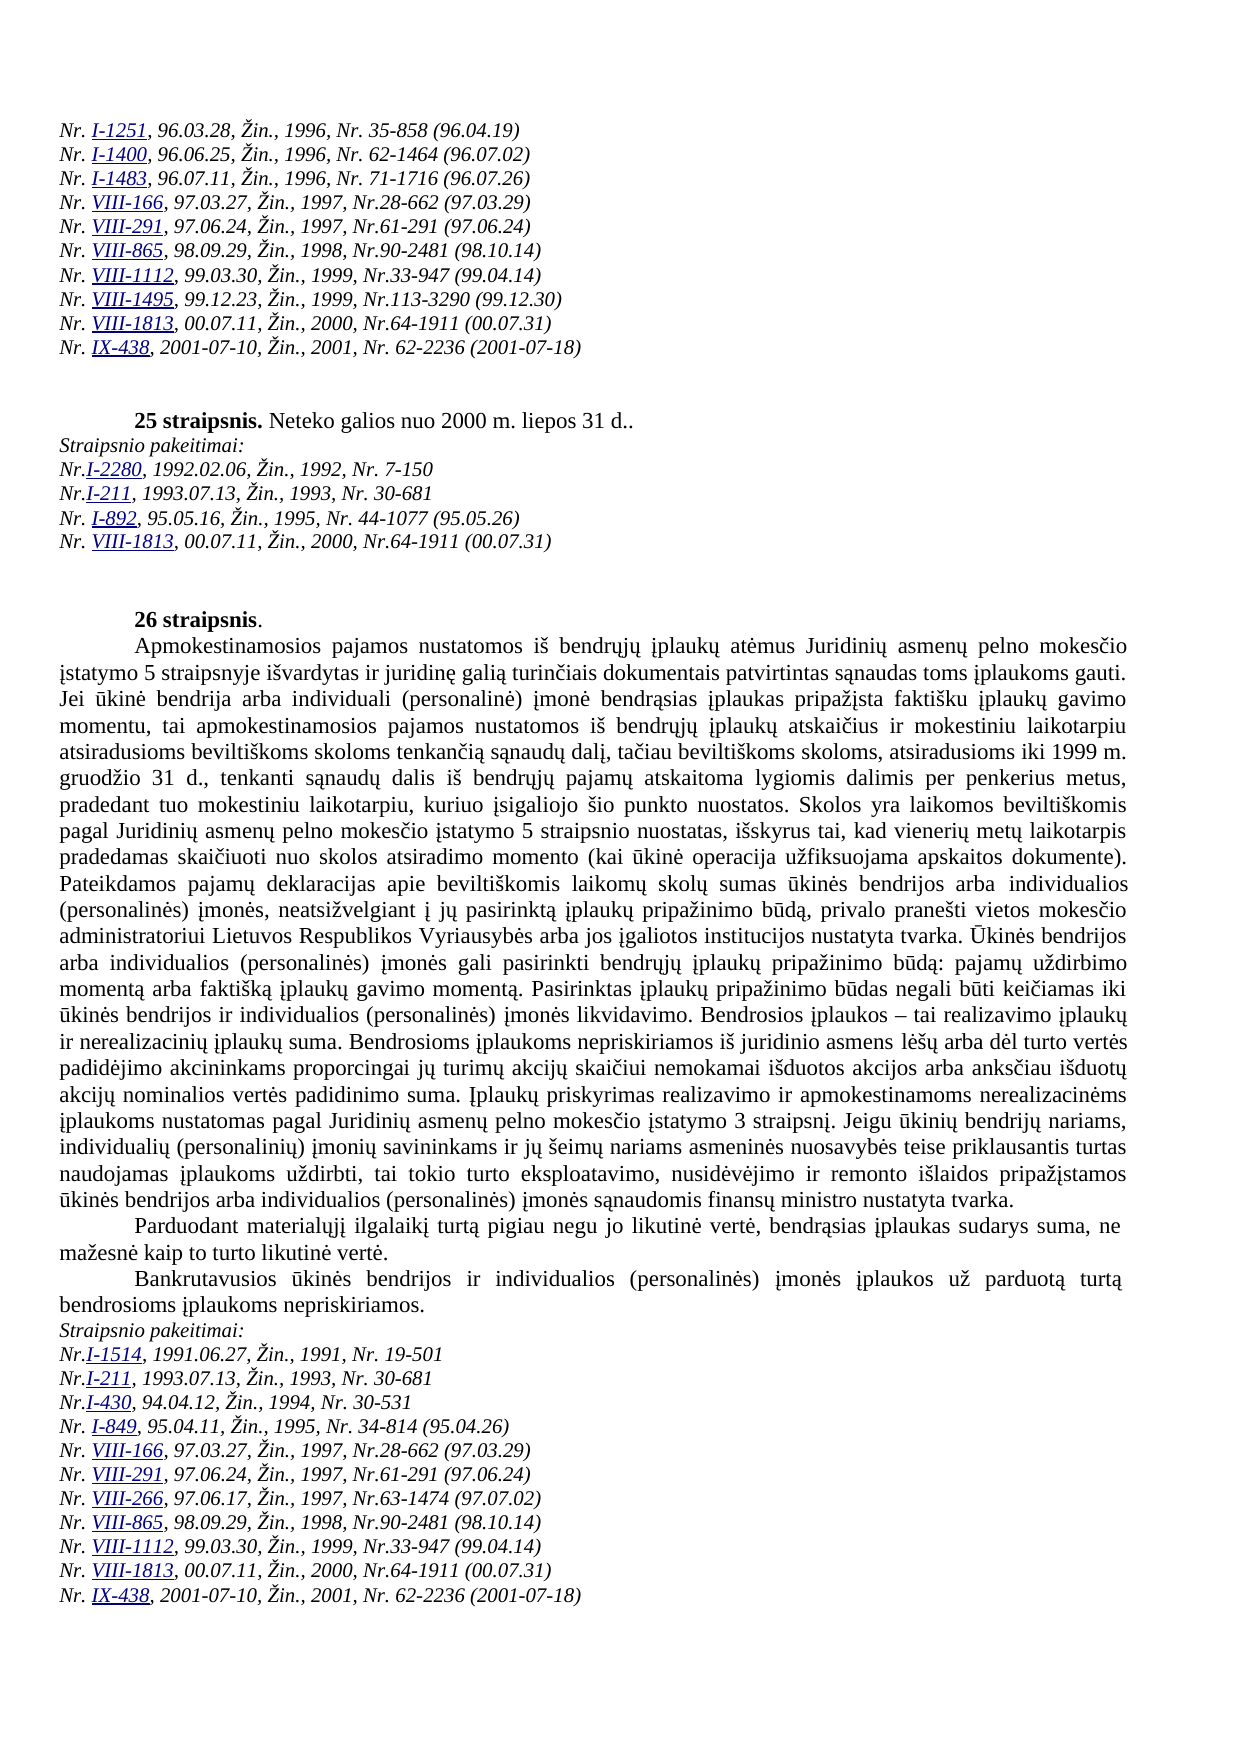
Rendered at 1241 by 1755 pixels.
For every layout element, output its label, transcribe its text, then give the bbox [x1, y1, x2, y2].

text Nr. I-1400, 96.06.25, Žin., 1996, Nr. 62-1464 (96.07.02) [59, 142, 1122, 166]
text Nr. VIII-291, 97.06.24, Žin., 1997, Nr.61-291 (97.06.24) [59, 1462, 1122, 1486]
text Nr. IX-438, 2001-07-10, Žin., 2001, Nr. 62-2236 (2001-07-18) [59, 335, 1122, 359]
text Nr. VIII-166, 97.03.27, Žin., 1997, Nr.28-662 (97.03.29) [59, 190, 1122, 214]
text Nr. VIII-1813, 00.07.11, Žin., 2000, Nr.64-1911 (00.07.31) [59, 529, 1122, 553]
text Nr. I-892, 95.05.16, Žin., 1995, Nr. 44-1077 (95.05.26) [59, 505, 1122, 529]
text Nr.I-1514, 1991.06.27, Žin., 1991, Nr. 19-501 [59, 1342, 1122, 1366]
text Nr. VIII-266, 97.06.17, Žin., 1997, Nr.63-1474 (97.07.02) [59, 1486, 1122, 1510]
text Nr. VIII-1813, 00.07.11, Žin., 2000, Nr.64-1911 (00.07.31) [59, 1558, 1122, 1582]
text 25 straipsnis. Neteko galios nuo 2000 m. liepos 31 d.. [59, 407, 1122, 433]
text Nr. VIII-1495, 99.12.23, Žin., 1999, Nr.113-3290 (99.12.30) [59, 287, 1122, 311]
text Nr. I-1483, 96.07.11, Žin., 1996, Nr. 71-1716 (96.07.26) [59, 166, 1122, 190]
text Nr. VIII-291, 97.06.24, Žin., 1997, Nr.61-291 (97.06.24) [59, 214, 1122, 238]
text Nr.I-430, 94.04.12, Žin., 1994, Nr. 30-531 [59, 1390, 1122, 1414]
text Nr. VIII-1112, 99.03.30, Žin., 1999, Nr.33-947 (99.04.14) [59, 1534, 1122, 1558]
text Nr. VIII-865, 98.09.29, Žin., 1998, Nr.90-2481 (98.10.14) [59, 238, 1122, 262]
text Nr. IX-438, 2001-07-10, Žin., 2001, Nr. 62-2236 (2001-07-18) [59, 1582, 1122, 1607]
text Apmokestinamosios pajamos nustatomos iš bendrųjų įplaukų atėmus Juridinių asmenų pelno mokesčio įstatymo 5 straipsnyje išvardytas ir juridinę galią turinčiais dokumentais patvirtintas sąnaudas toms įplaukoms gauti. Jei ūkinė bendrija arba individuali (personalinė) įmonė bendrąsias įplaukas pripažįsta faktišku įplaukų gavimo momentu, tai apmokestinamosios pajamos nustatomos iš bendrųjų įplaukų atskaičius ir mokestiniu laikotarpiu atsiradusioms beviltiškoms skoloms tenkančią sąnaudų dalį, tačiau beviltiškoms skoloms, atsiradusioms iki 1999 m. gruodžio 31 d., tenkanti sąnaudų dalis iš bendrųjų pajamų atskaitoma lygiomis dalimis per penkerius metus, pradedant tuo mokestiniu laikotarpiu, kuriuo įsigaliojo šio punkto nuostatos. Skolos yra laikomos beviltiškomis pagal Juridinių asmenų pelno mokesčio įstatymo 5 straipsnio nuostatas, išskyrus tai, kad vienerių metų laikotarpis pradedamas skaičiuoti nuo skolos atsiradimo momento (kai ūkinė operacija užfiksuojama apskaitos dokumente). Pateikdamos pajamų deklaracijas apie beviltiškomis laikomų skolų sumas ūkinės bendrijos arba individualios (personalinės) įmonės, neatsižvelgiant į jų pasirinktą įplaukų pripažinimo būdą, privalo pranešti vietos mokesčio administratoriui Lietuvos Respublikos Vyriausybės arba jos įgaliotos institucijos nustatyta tvarka. Ūkinės bendrijos arba individualios (personalinės) įmonės gali pasirinkti bendrųjų įplaukų pripažinimo būdą: pajamų uždirbimo momentą arba faktišką įplaukų gavimo momentą. Pasirinktas įplaukų pripažinimo būdas negali būti keičiamas iki ūkinės bendrijos ir individualios (personalinės) įmonės likvidavimo. Bendrosios įplaukos – tai realizavimo įplaukų ir nerealizacinių įplaukų suma. Bendrosioms įplaukoms nepriskiriamos iš juridinio asmens lėšų arba dėl turto vertės padidėjimo akcininkams proporcingai jų turimų akcijų skaičiui nemokamai išduotos akcijos arba anksčiau išduotų akcijų nominalios vertės padidinimo suma. Įplaukų priskyrimas realizavimo ir apmokestinamoms nerealizacinėms įplaukoms nustatomas pagal Juridinių asmenų pelno mokesčio įstatymo 3 straipsnį. Jeigu ūkinių bendrijų nariams, individualių (personalinių) įmonių savininkams ir jų šeimų nariams asmeninės nuosavybės teise priklausantis turtas naudojamas įplaukoms uždirbti, tai tokio turto eksploatavimo, nusidėvėjimo ir remonto išlaidos pripažįstamos ūkinės bendrijos arba individualios (personalinės) įmonės sąnaudomis finansų ministro nustatyta tvarka. [59, 633, 1128, 1212]
text 26 straipsnis. [59, 606, 1128, 633]
text Nr. VIII-865, 98.09.29, Žin., 1998, Nr.90-2481 (98.10.14) [59, 1510, 1122, 1534]
text Straipsnio pakeitimai: [59, 1318, 1122, 1342]
text Nr. VIII-166, 97.03.27, Žin., 1997, Nr.28-662 (97.03.29) [59, 1438, 1122, 1462]
text Nr. VIII-1112, 99.03.30, Žin., 1999, Nr.33-947 (99.04.14) [59, 262, 1122, 287]
text Nr.I-2280, 1992.02.06, Žin., 1992, Nr. 7-150 [59, 457, 1122, 481]
text Nr.I-211, 1993.07.13, Žin., 1993, Nr. 30-681 [59, 481, 1122, 505]
text Nr.I-211, 1993.07.13, Žin., 1993, Nr. 30-681 [59, 1366, 1122, 1390]
text Nr. VIII-1813, 00.07.11, Žin., 2000, Nr.64-1911 (00.07.31) [59, 311, 1122, 335]
text Straipsnio pakeitimai: [59, 433, 1122, 457]
text Nr. I-849, 95.04.11, Žin., 1995, Nr. 34-814 (95.04.26) [59, 1414, 1122, 1438]
text Bankrutavusios ūkinės bendrijos ir individualios (personalinės) įmonės įplaukos už parduotą turtą bendrosioms įplaukoms nepriskiriamos. [59, 1265, 1122, 1318]
text Parduodant materialųjį ilgalaikį turtą pigiau negu jo likutinė vertė, bendrąsias įplaukas sudarys suma, ne mažesnė kaip to turto likutinė vertė. [59, 1212, 1122, 1265]
text Nr. I-1251, 96.03.28, Žin., 1996, Nr. 35-858 (96.04.19) [59, 118, 1122, 142]
